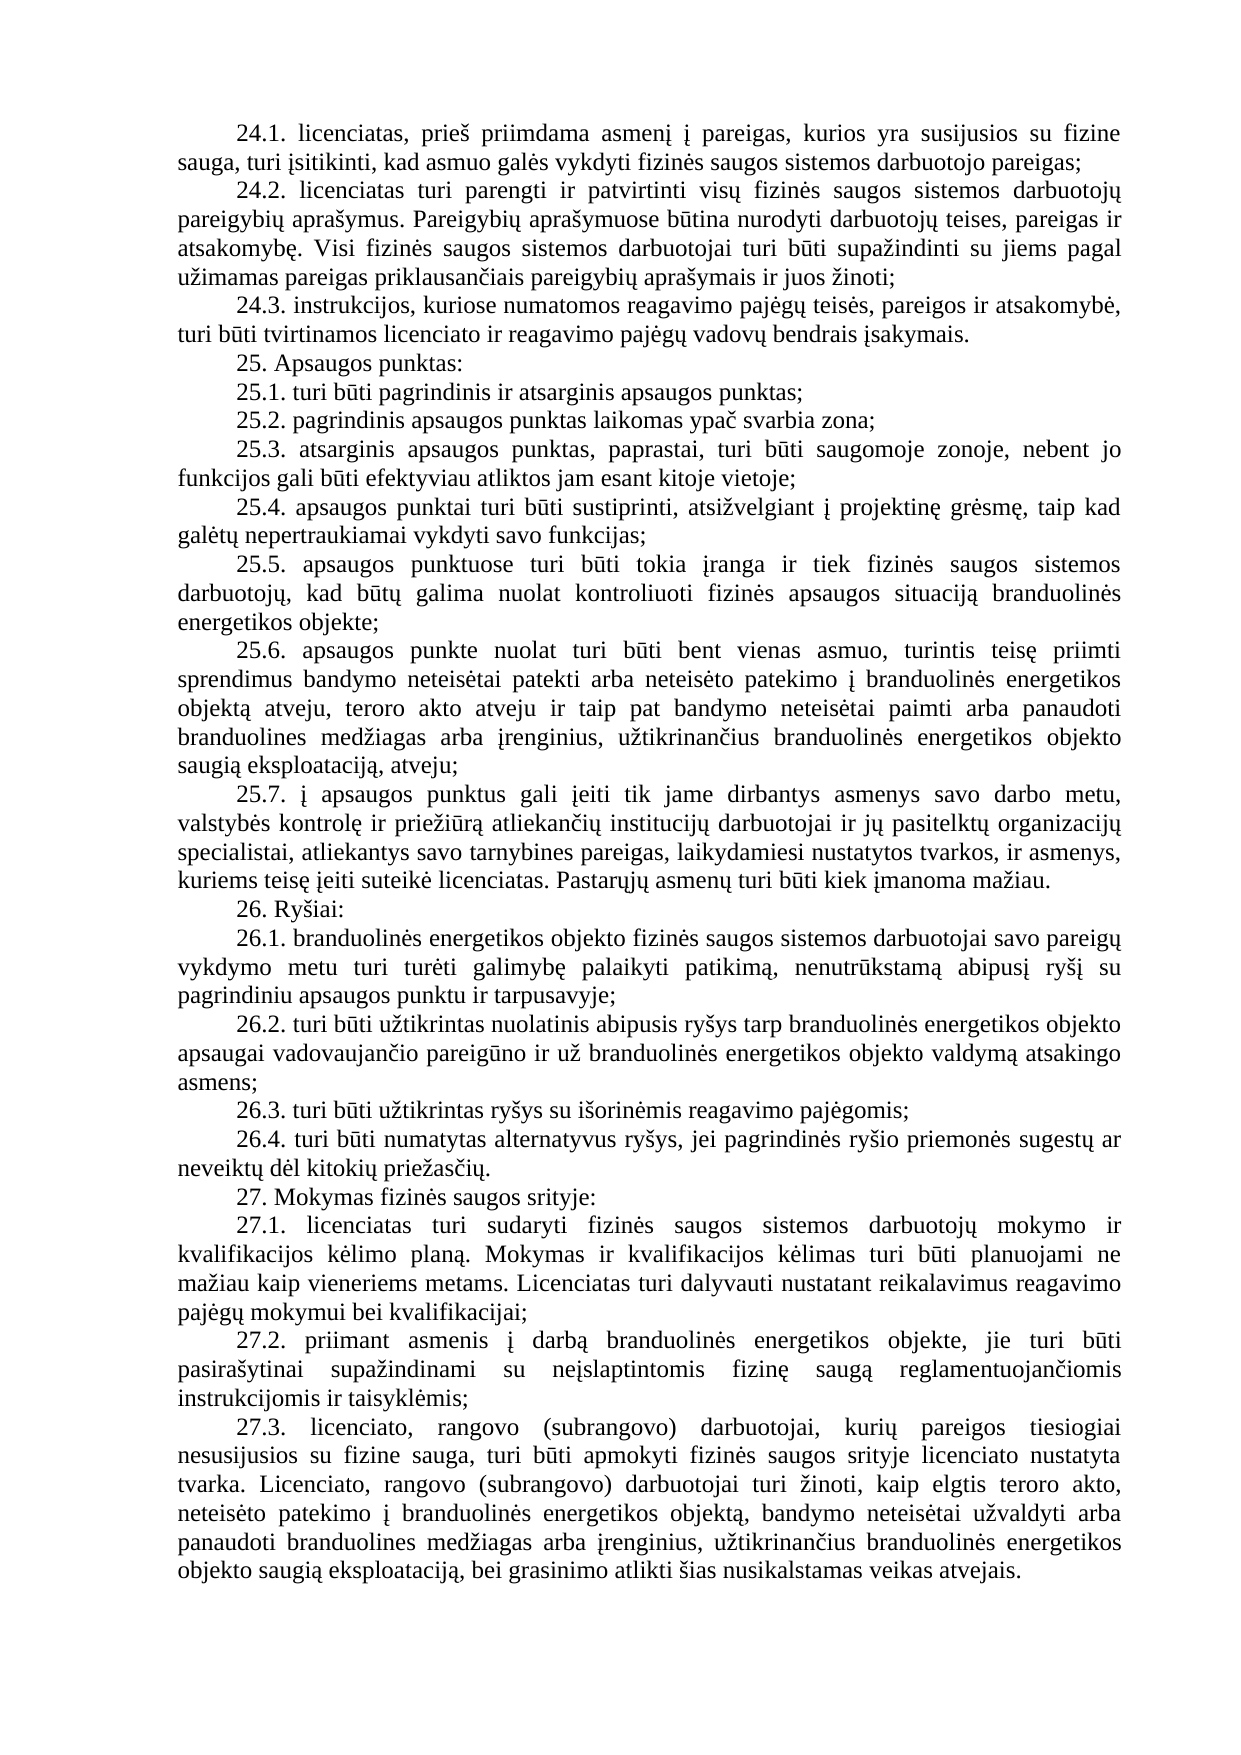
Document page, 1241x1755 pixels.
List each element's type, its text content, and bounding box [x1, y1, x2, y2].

text 25.6. apsaugos punkte nuolat turi būti bent vienas asmuo, turintis teisę priimti sprendimus bandymo neteisėtai patekti arba neteisėto patekimo į branduolinės energetikos objektą atveju, teroro akto atveju ir taip pat bandymo neteisėtai paimti arba panaudoti branduolines medžiagas arba įrenginius, užtikrinančius branduolinės energetikos objekto saugią eksploataciją, atveju; [177, 636, 1122, 779]
text 25. Apsaugos punktas: [177, 348, 1122, 377]
text 25.7. į apsaugos punktus gali įeiti tik jame dirbantys asmenys savo darbo metu, valstybės kontrolę ir priežiūrą atliekančių institucijų darbuotojai ir jų pasitelktų organizacijų specialistai, atliekantys savo tarnybines pareigas, laikydamiesi nustatytos tvarkos, ir asmenys, kuriems teisę įeiti suteikė licenciatas. Pastarųjų asmenų turi būti kiek įmanoma mažiau. [177, 779, 1122, 894]
text 24.2. licenciatas turi parengti ir patvirtinti visų fizinės saugos sistemos darbuotojų pareigybių aprašymus. Pareigybių aprašymuose būtina nurodyti darbuotojų teises, pareigas ir atsakomybę. Visi fizinės saugos sistemos darbuotojai turi būti supažindinti su jiems pagal užimamas pareigas priklausančiais pareigybių aprašymais ir juos žinoti; [177, 176, 1122, 291]
text 25.3. atsarginis apsaugos punktas, paprastai, turi būti saugomoje zonoje, nebent jo funkcijos gali būti efektyviau atliktos jam esant kitoje vietoje; [177, 434, 1122, 492]
text 26.2. turi būti užtikrintas nuolatinis abipusis ryšys tarp branduolinės energetikos objekto apsaugai vadovaujančio pareigūno ir už branduolinės energetikos objekto valdymą atsakingo asmens; [177, 1009, 1122, 1096]
text 26.3. turi būti užtikrintas ryšys su išorinėmis reagavimo pajėgomis; [177, 1096, 1122, 1124]
text 25.5. apsaugos punktuose turi būti tokia įranga ir tiek fizinės saugos sistemos darbuotojų, kad būtų galima nuolat kontroliuoti fizinės apsaugos situaciją branduolinės energetikos objekte; [177, 549, 1122, 636]
text 26. Ryšiai: [177, 894, 1122, 923]
text 25.1. turi būti pagrindinis ir atsarginis apsaugos punktas; [177, 377, 1122, 406]
text 25.2. pagrindinis apsaugos punktas laikomas ypač svarbia zona; [177, 406, 1122, 434]
text 27.1. licenciatas turi sudaryti fizinės saugos sistemos darbuotojų mokymo ir kvalifikacijos kėlimo planą. Mokymas ir kvalifikacijos kėlimas turi būti planuojami ne mažiau kaip vieneriems metams. Licenciatas turi dalyvauti nustatant reikalavimus reagavimo pajėgų mokymui bei kvalifikacijai; [177, 1211, 1122, 1326]
text 24.1. licenciatas, prieš priimdama asmenį į pareigas, kurios yra susijusios su fizine sauga, turi įsitikinti, kad asmuo galės vykdyti fizinės saugos sistemos darbuotojo pareigas; [177, 118, 1122, 176]
text 25.4. apsaugos punktai turi būti sustiprinti, atsižvelgiant į projektinę grėsmę, taip kad galėtų nepertraukiamai vykdyti savo funkcijas; [177, 492, 1122, 549]
text 27.2. priimant asmenis į darbą branduolinės energetikos objekte, jie turi būti pasirašytinai supažindinami su neįslaptintomis fizinę saugą reglamentuojančiomis instrukcijomis ir taisyklėmis; [177, 1326, 1122, 1412]
text 27.3. licenciato, rangovo (subrangovo) darbuotojai, kurių pareigos tiesiogiai nesusijusios su fizine sauga, turi būti apmokyti fizinės saugos srityje licenciato nustatyta tvarka. Licenciato, rangovo (subrangovo) darbuotojai turi žinoti, kaip elgtis teroro akto, neteisėto patekimo į branduolinės energetikos objektą, bandymo neteisėtai užvaldyti arba panaudoti branduolines medžiagas arba įrenginius, užtikrinančius branduolinės energetikos objekto saugią eksploataciją, bei grasinimo atlikti šias nusikalstamas veikas atvejais. [177, 1412, 1122, 1584]
text 27. Mokymas fizinės saugos srityje: [177, 1182, 1122, 1211]
text 24.3. instrukcijos, kuriose numatomos reagavimo pajėgų teisės, pareigos ir atsakomybė, turi būti tvirtinamos licenciato ir reagavimo pajėgų vadovų bendrais įsakymais. [177, 291, 1122, 348]
text 26.1. branduolinės energetikos objekto fizinės saugos sistemos darbuotojai savo pareigų vykdymo metu turi turėti galimybę palaikyti patikimą, nenutrūkstamą abipusį ryšį su pagrindiniu apsaugos punktu ir tarpusavyje; [177, 923, 1122, 1009]
text 26.4. turi būti numatytas alternatyvus ryšys, jei pagrindinės ryšio priemonės sugestų ar neveiktų dėl kitokių priežasčių. [177, 1124, 1122, 1182]
